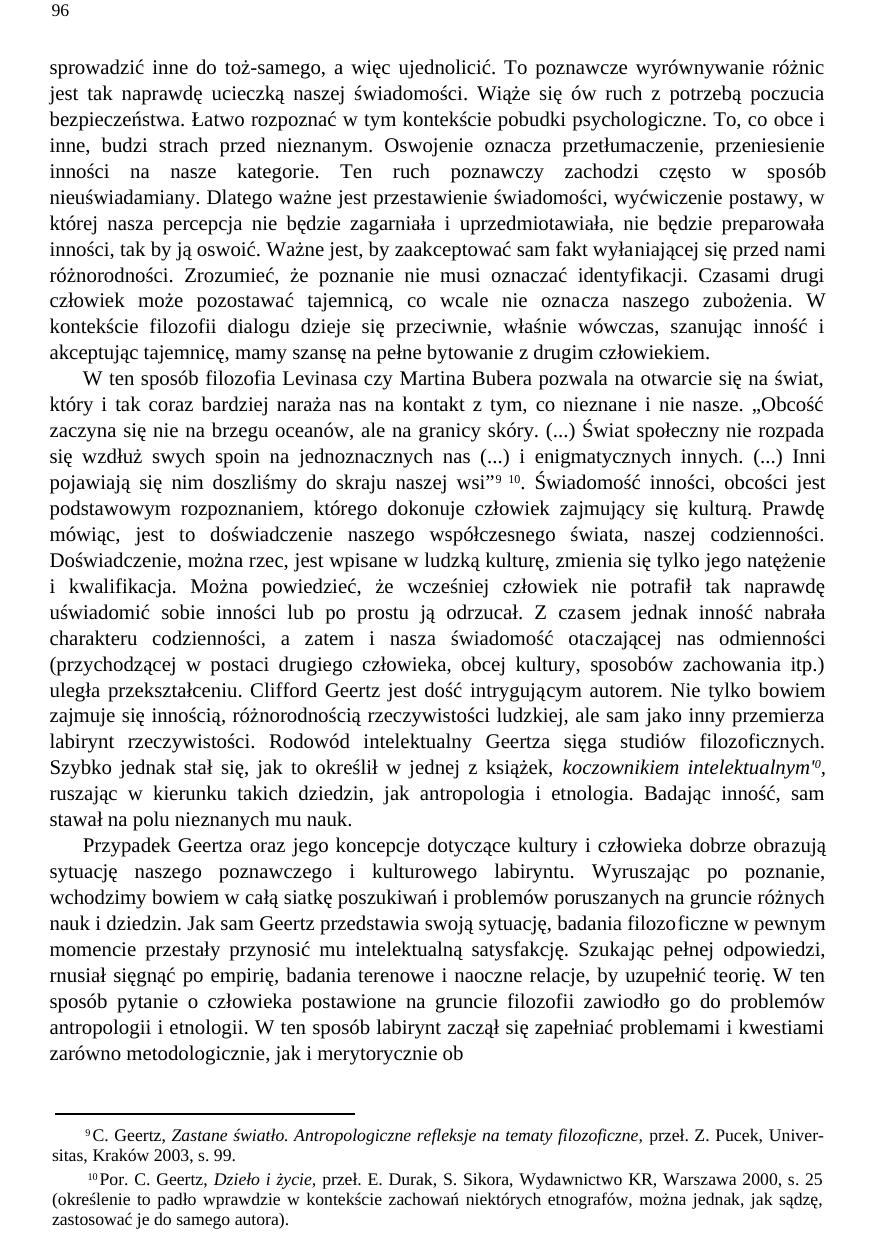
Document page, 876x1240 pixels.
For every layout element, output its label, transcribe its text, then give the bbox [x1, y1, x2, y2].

text 10 Por. C. Geertz, Dzieło i życie, przeł. E. Durak, S. Sikora, Wydawnictwo KR, Warszawa 2000, s. 25 (określenie to padło wprawdzie w kontekście zachowań niektórych etnografów, można jednak, jak sądzę, zastosować je do samego autora). [52, 1168, 824, 1229]
text sprowadzić inne do toż-samego, a więc ujednolicić. To poznawcze wyrównywanie różnic jest tak naprawdę ucieczką naszej świadomości. Wiąże się ów ruch z potrzebą poczucia bezpieczeństwa. Łatwo rozpoznać w tym kontekście pobudki psychologiczne. To, co obce i inne, budzi strach przed nieznanym. Oswojenie oznacza przetłumaczenie, przeniesienie inności na nasze kategorie. Ten ruch poznawczy zachodzi często w spo­sób nieuświadamiany. Dlatego ważne jest przestawienie świadomości, wyćwiczenie postawy, w której nasza percepcja nie będzie zagarniała i uprzedmiotawiała, nie będzie preparowała inności, tak by ją oswoić. Ważne jest, by zaakceptować sam fakt wyła­niającej się przed nami różnorodności. Zrozumieć, że poznanie nie musi oznaczać identyfikacji. Czasami drugi człowiek może pozostawać tajemnicą, co wcale nie ozna­cza naszego zubożenia. W kontekście filozofii dialogu dzieje się przeciwnie, właśnie wówczas, szanując inność i akceptując tajemnicę, mamy szansę na pełne bytowanie z drugim człowiekiem. [49, 55, 826, 364]
text 9 C. Geertz, Zastane światło. Antropologiczne refleksje na tematy filozoficzne, przeł. Z. Pucek, Univer­sitas, Kraków 2003, s. 99. [52, 1124, 824, 1165]
text W ten sposób filozofia Levinasa czy Martina Bubera pozwala na otwarcie się na świat, który i tak coraz bardziej naraża nas na kontakt z tym, co nieznane i nie nasze. „Obcość zaczyna się nie na brzegu oceanów, ale na granicy skóry. (...) Świat społeczny nie rozpada się wzdłuż swych spoin na jednoznacznych nas (...) i enigmatycznych in­nych. (...) Inni pojawiają się nim doszliśmy do skraju naszej wsi”9 10. Świadomość inno­ści, obcości jest podstawowym rozpoznaniem, którego dokonuje człowiek zajmujący się kulturą. Prawdę mówiąc, jest to doświadczenie naszego współczesnego świata, naszej codzienności. Doświadczenie, można rzec, jest wpisane w ludzką kulturę, zmie­nia się tylko jego natężenie i kwalifikacja. Można powiedzieć, że wcześniej człowiek nie potrafił tak naprawdę uświadomić sobie inności lub po prostu ją odrzucał. Z cza­sem jednak inność nabrała charakteru codzienności, a zatem i nasza świadomość ota­czającej nas odmienności (przychodzącej w postaci drugiego człowieka, obcej kultury, sposobów zachowania itp.) uległa przekształceniu. Clifford Geertz jest dość intrygują­cym autorem. Nie tylko bowiem zajmuje się innością, różnorodnością rzeczywistości ludzkiej, ale sam jako inny przemierza labirynt rzeczywistości. Rodowód intelektualny Geertza sięga studiów filozoficznych. Szybko jednak stał się, jak to określił w jednej z książek, koczownikiem intelektualnym'0, ruszając w kierunku takich dziedzin, jak antropologia i etnologia. Badając inność, sam stawał na polu nieznanych mu nauk. [49, 366, 826, 831]
text 96 [51, 0, 75, 20]
text Przypadek Geertza oraz jego koncepcje dotyczące kultury i człowieka dobrze obra­zują sytuację naszego poznawczego i kulturowego labiryntu. Wyruszając po poznanie, wchodzimy bowiem w całą siatkę poszukiwań i problemów poruszanych na gruncie różnych nauk i dziedzin. Jak sam Geertz przedstawia swoją sytuację, badania filozo­ficzne w pewnym momencie przestały przynosić mu intelektualną satysfakcję. Szuka­jąc pełnej odpowiedzi, rnusiał sięgnąć po empirię, badania terenowe i naoczne relacje, by uzupełnić teorię. W ten sposób pytanie o człowieka postawione na gruncie filozofii zawiodło go do problemów antropologii i etnologii. W ten sposób labirynt zaczął się zapełniać problemami i kwestiami zarówno metodologicznie, jak i merytorycznie ob­ [49, 833, 826, 1065]
